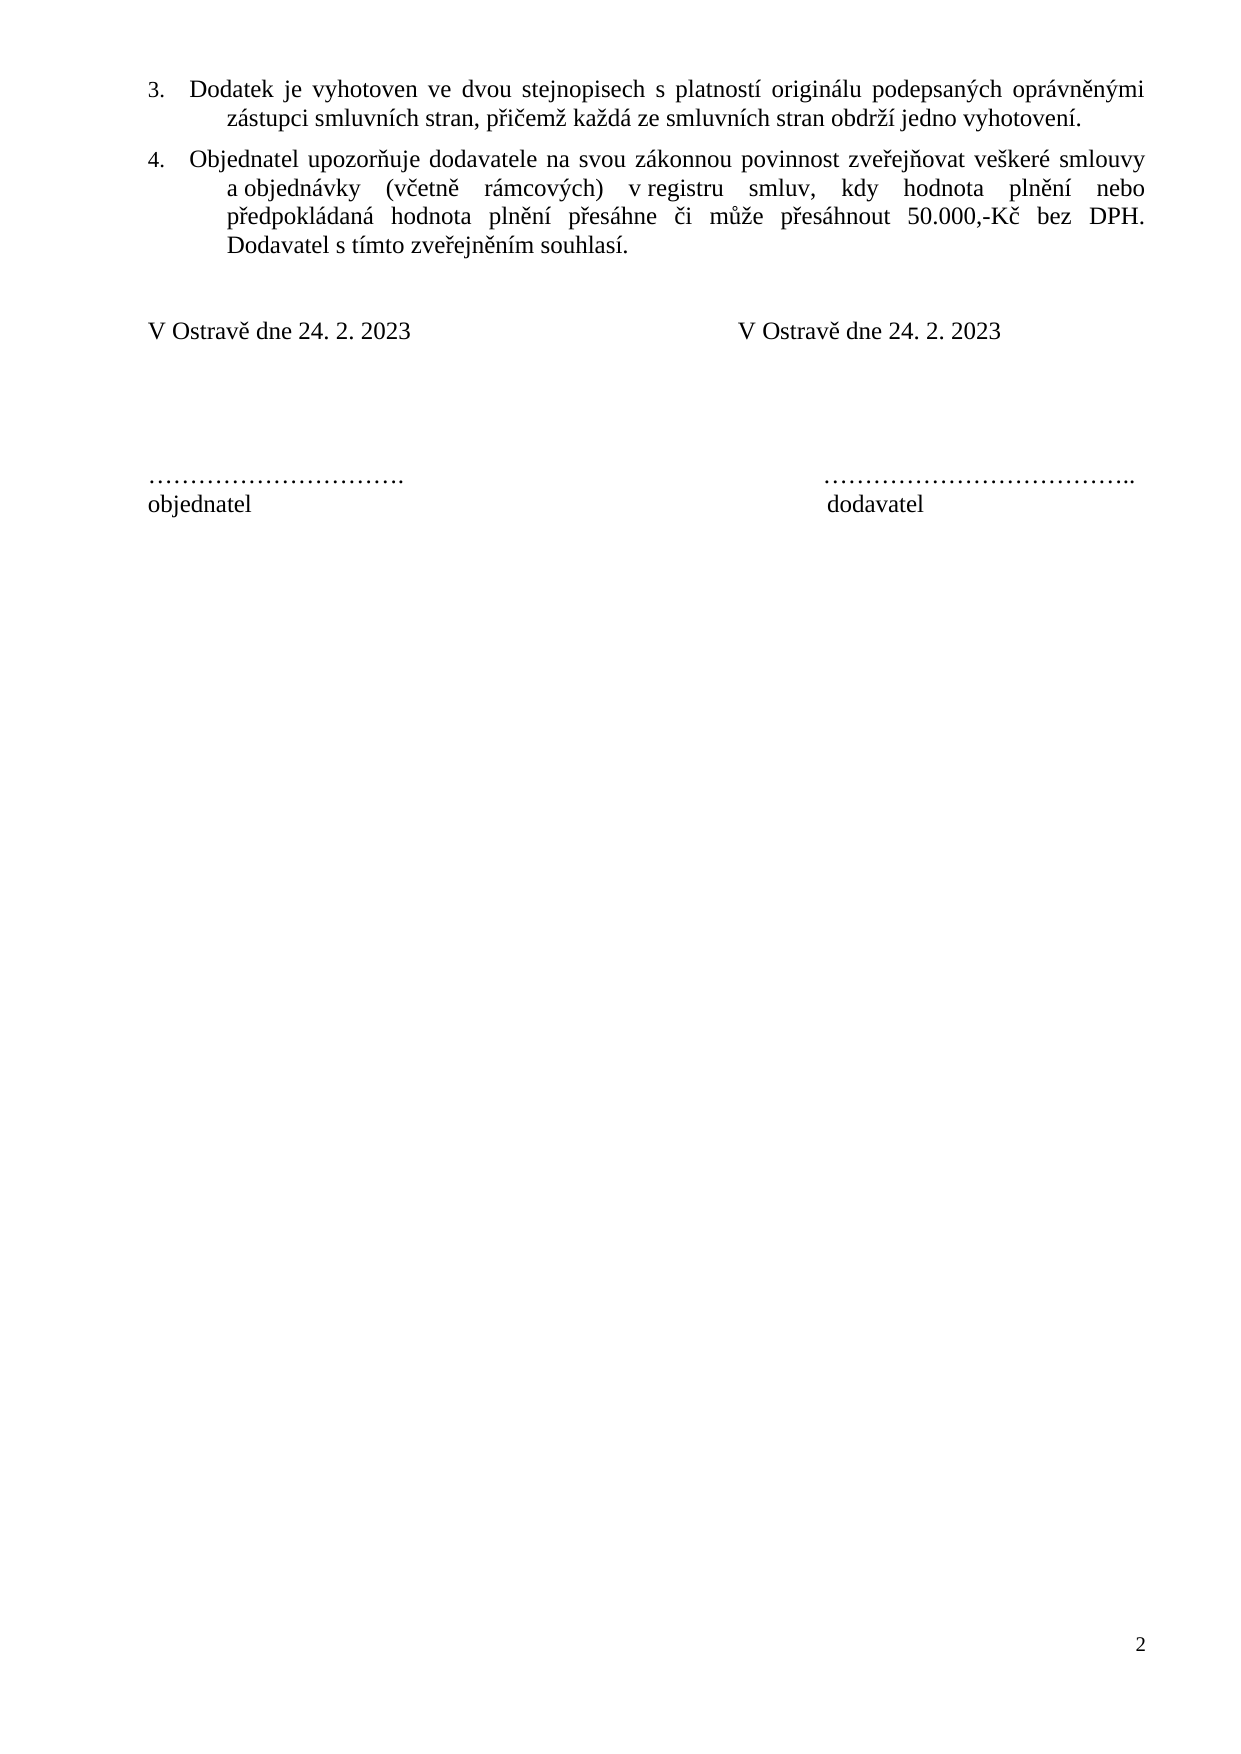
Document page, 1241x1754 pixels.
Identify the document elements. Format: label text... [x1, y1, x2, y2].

text V Ostravě dne 24. 2. 2023 V Ostravě dne 24. 2. 2023 [148, 316, 1146, 345]
text …………………………. ……………………………….. [148, 460, 1146, 489]
list Dodatek je vyhotoven ve dvou stejnopisech s platností originálu podepsaných oprávněnými zástupci smluvních stran, přičemž každá ze smluvních stran obdrží jedno vyhotovení. [148, 74, 1146, 131]
list Objednatel upozorňuje dodavatele na svou zákonnou povinnost zveřejňovat veškeré smlouvy a objednávky (včetně rámcových) v registru smluv, kdy hodnota plnění nebo předpokládaná hodnota plnění přesáhne či může přesáhnout 50.000,-Kč bez DPH. Dodavatel s tímto zveřejněním souhlasí. [148, 144, 1146, 259]
text objednatel dodavatel [148, 489, 1146, 518]
